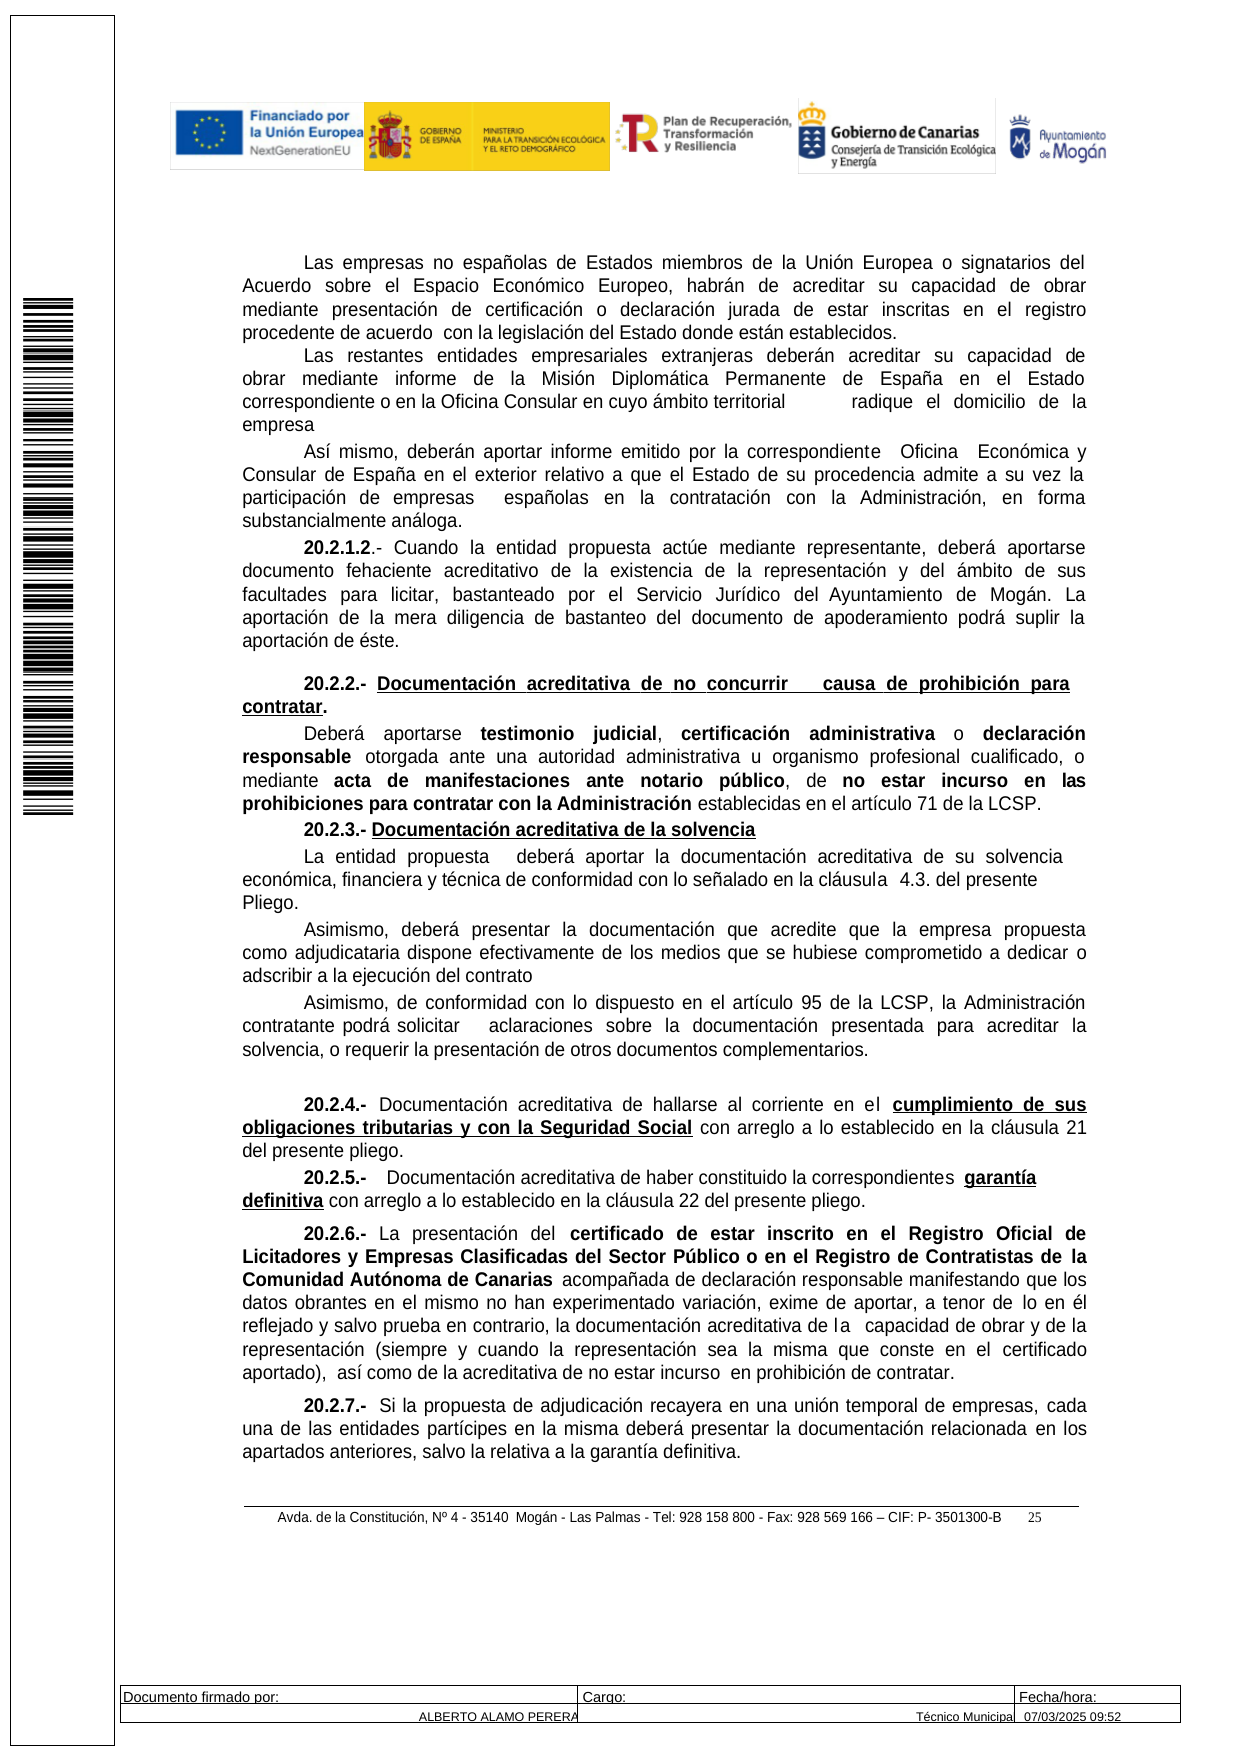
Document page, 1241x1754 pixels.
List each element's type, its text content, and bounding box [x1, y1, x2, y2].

text Asimismo, de conformidad con lo dispuesto en el artículo 95 de la LCSP, la Administración contratante podrá solicitar aclaraciones sobre la documentación presentada para acreditar la solvencia, o requerir la presentación de otros documentos complementarios. [242, 991, 1087, 1061]
text 20.2.3.- Documentación acreditativa de la solvencia [303, 819, 1188, 841]
table_cell Técnico Municipal [578, 1704, 1014, 1722]
table_cell ALBERTO ALAMO PERERA [121, 1704, 577, 1722]
table_header Cargo: [578, 1686, 1014, 1703]
text 20.2.7.- Si la propuesta de adjudicación recayera en una unión temporal de empresas, cada una de las entidades partícipes en la misma deberá presentar la documentación relacionada en los apartados anteriores, salvo la relativa a la garantía definitiva. [242, 1394, 1087, 1463]
text 20.2.1.2.- Cuando la entidad propuesta actúe mediante representante, deberá aportarse documento fehaciente acreditativo de la existencia de la representación y del ámbito de sus facultades para licitar, bastanteado por el Servicio Jurídico del Ayuntamiento de Mogán. La aportación de la mera diligencia de bastanteo del documento de apoderamiento podrá suplir la aportación de éste. [242, 536, 1087, 652]
text Avda. de la Constitución, Nº 4 - 35140 Mogán - Las Palmas - Tel: 928 158 800 - Fax: 928 569 166 – CIF: P- 3501300-B 25 [277, 1509, 1188, 1526]
table_cell 07/03/2025 09:52 [1015, 1704, 1180, 1722]
text 20.2.4.- Documentación acreditativa de hallarse al corriente en el cumplimiento de sus obligaciones tributarias y con la Seguridad Social con arreglo a lo establecido en la cláusula 21 del presente pliego. [242, 1093, 1087, 1162]
text Deberá aportarse testimonio judicial, certificación administrativa o declaración responsable otorgada ante una autoridad administrativa u organismo profesional cualificado, o mediante acta de manifestaciones ante notario público, de no estar incurso en las prohibiciones para contratar con la Administración establecidas en el artículo 71 de la LCSP. [242, 722, 1087, 815]
text Asimismo, deberá presentar la documentación que acredite que la empresa propuesta como adjudicataria dispone efectivamente de los medios que se hubiese comprometido a dedicar o adscribir a la ejecución del contrato [242, 918, 1087, 987]
text 20.2.5.- Documentación acreditativa de haber constituido la correspondientes garantía definitiva con arreglo a lo establecido en la cláusula 22 del presente pliego. [242, 1166, 1087, 1212]
picture [1000, 97, 1121, 181]
table_header Documento firmado por: [121, 1686, 577, 1703]
text 20.2.6.- La presentación del certificado de estar inscrito en el Registro Oficial de Licitadores y Empresas Clasificadas del Sector Público o en el Registro de Contratistas de la Comunidad Autónoma de Canarias acompañada de declaración responsable manifestando que los datos obrantes en el mismo no han experimentado variación, exime de aportar, a tenor de lo en él reflejado y salvo prueba en contrario, la documentación acreditativa de la capacidad de obrar y de la representación (siempre y cuando la representación sea la misma que conste en el certificado aportado), así como de la acreditativa de no estar incurso en prohibición de contratar. [242, 1222, 1087, 1384]
text Así mismo, deberán aportar informe emitido por la correspondiente Oficina Económica y Consular de España en el exterior relativo a que el Estado de su procedencia admite a su vez la participación de empresas españolas en la contratación con la Administración, en forma substancialmente análoga. [242, 440, 1087, 532]
text Las empresas no españolas de Estados miembros de la Unión Europea o signatarios del Acuerdo sobre el Espacio Económico Europeo, habrán de acreditar su capacidad de obrar mediante presentación de certificación o declaración jurada de estar inscritas en el registro procedente de acuerdo con la legislación del Estado donde están establecidos. [242, 251, 1087, 344]
table_header Fecha/hora: [1015, 1686, 1180, 1703]
text económica, financiera y técnica de conformidad con lo señalado en la cláusula 4.3. del presente Pliego. [242, 868, 1087, 914]
text La entidad propuesta deberá aportar la documentación acreditativa de su solvencia [242, 846, 1188, 868]
text 20.2.2.- Documentación acreditativa de no concurrir causa de prohibición para contratar. [242, 672, 1087, 718]
text Las restantes entidades empresariales extranjeras deberán acreditar su capacidad de obrar mediante informe de la Misión Diplomática Permanente de España en el Estado correspondiente o en la Oficina Consular en cuyo ámbito territorial radique el domicilio de la empresa [242, 344, 1087, 436]
picture [21, 296, 75, 818]
picture [168, 98, 997, 175]
